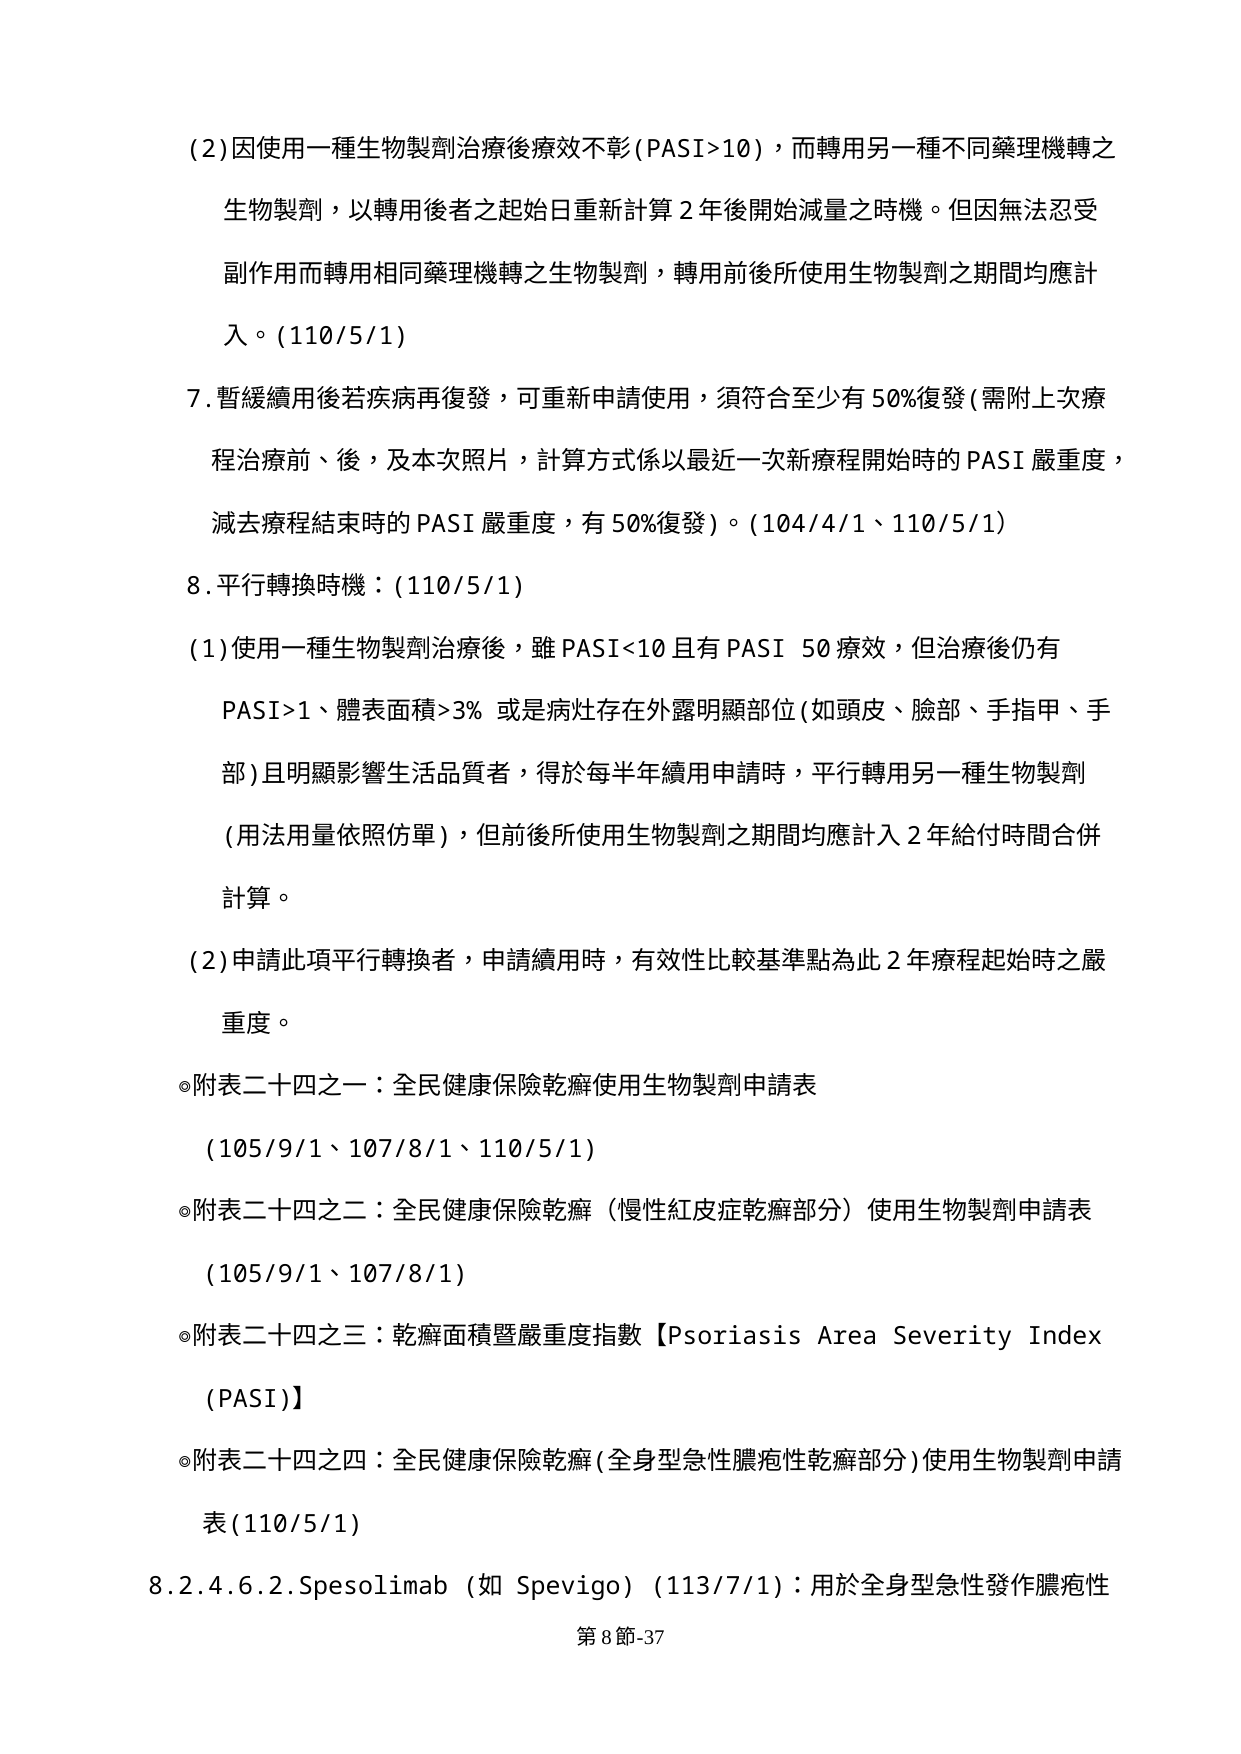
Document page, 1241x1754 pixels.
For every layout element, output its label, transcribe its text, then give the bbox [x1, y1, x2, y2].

text (1)使用一種生物製劑治療後，雖PASI<10且有PASI 50療效，但治療後仍有PASI>1、體表面積>3% 或是病灶存在外露明顯部位(如頭皮、臉部、手指甲、手部)且明顯影響生活品質者，得於每半年續用申請時，平行轉用另一種生物製劑(用法用量依照仿單)，但前後所使用生物製劑之期間均應計入2年給付時間合併計算。 [186, 604, 1122, 917]
text (2)因使用一種生物製劑治療後療效不彰(PASI>10)，而轉用另一種不同藥理機轉之生物製劑，以轉用後者之起始日重新計算2年後開始減量之時機。但因無法忍受副作用而轉用相同藥理機轉之生物製劑，轉用前後所使用生物製劑之期間均應計入。(110/5/1) [186, 104, 1122, 354]
text 8.2.4.6.2.Spesolimab (如 Spevigo) (113/7/1)：用於全身型急性發作膿疱性 [148, 1542, 1122, 1604]
text (2)申請此項平行轉換者，申請續用時，有效性比較基準點為此2年療程起始時之嚴重度。 [186, 917, 1122, 1042]
text 8.平行轉換時機：(110/5/1) [186, 542, 1122, 604]
text ◎附表二十四之四：全民健康保險乾癬(全身型急性膿疱性乾癬部分)使用生物製劑申請表(110/5/1) [177, 1417, 1122, 1542]
text ◎附表二十四之一：全民健康保險乾癬使用生物製劑申請表(105/9/1、107/8/1、110/5/1) [177, 1042, 1122, 1167]
text ◎附表二十四之三：乾癬面積暨嚴重度指數【Psoriasis Area Severity Index (PASI)】 [177, 1292, 1122, 1417]
text ◎附表二十四之二：全民健康保險乾癬（慢性紅皮症乾癬部分）使用生物製劑申請表(105/9/1、107/8/1) [177, 1167, 1122, 1292]
text 7.暫緩續用後若疾病再復發，可重新申請使用，須符合至少有50%復發(需附上次療程治療前、後，及本次照片，計算方式係以最近一次新療程開始時的PASI嚴重度，減去療程結束時的PASI嚴重度，有50%復發)。(104/4/1、110/5/1） [186, 354, 1122, 542]
